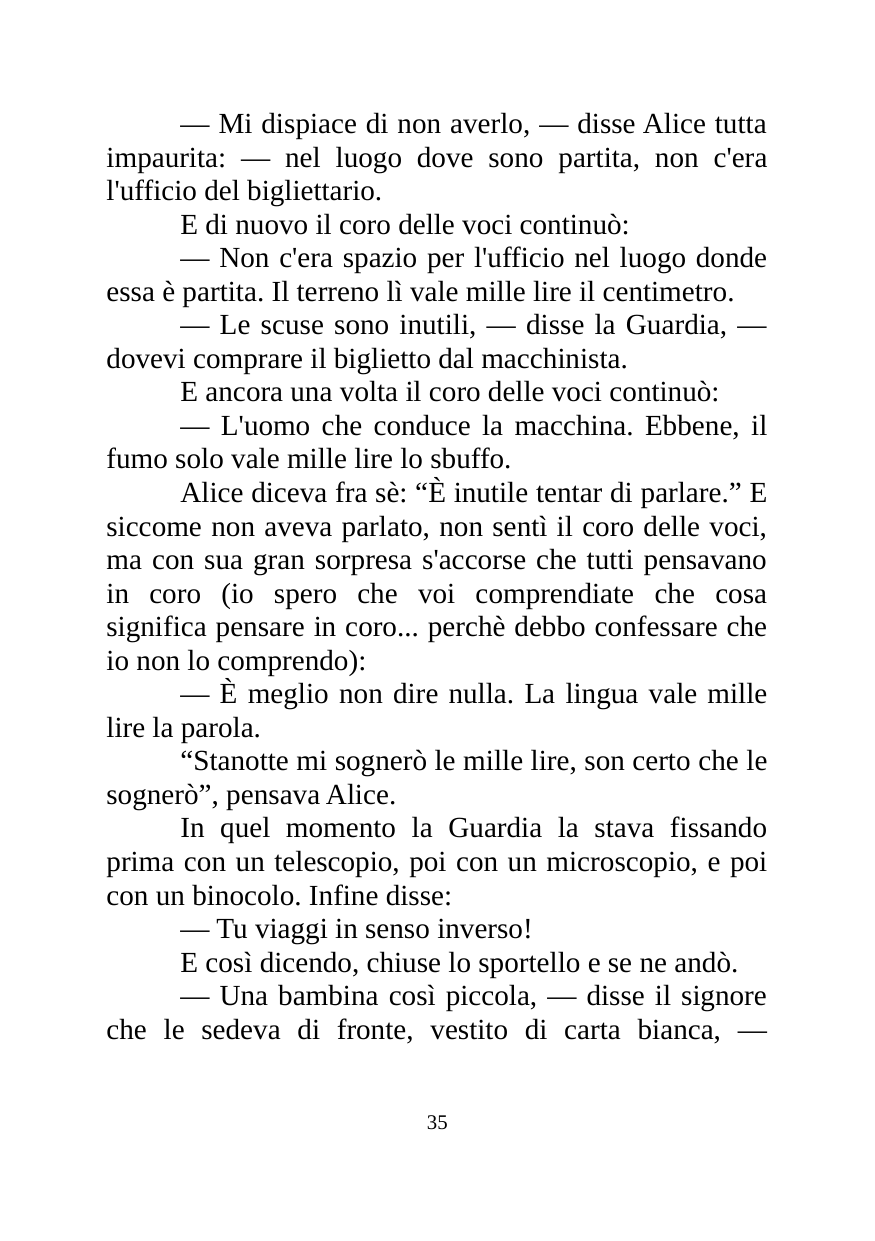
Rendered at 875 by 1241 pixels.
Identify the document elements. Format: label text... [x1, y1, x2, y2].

text — L'uomo che conduce la macchina. Ebbene, il fumo solo vale mille lire lo sbuffo. [106, 408, 768, 475]
text — Le scuse sono inutili, — disse la Guardia, — dovevi comprare il biglietto dal macchinista. [106, 307, 768, 374]
text Alice diceva fra sè: “È inutile tentar di parlare.” E siccome non aveva parlato, non sentì il coro delle voci, ma con sua gran sorpresa s'accorse che tutti pensavano in coro (io spero che voi comprendiate che cosa significa pensare in coro... perchè debbo confessare che io non lo comprendo): [106, 475, 768, 676]
text E così dicendo, chiuse lo sportello e se ne andò. [106, 945, 768, 978]
text E ancora una volta il coro delle voci continuò: [106, 374, 768, 408]
text — Non c'era spazio per l'ufficio nel luogo donde essa è partita. Il terreno lì vale mille lire il centimetro. [106, 240, 768, 307]
text — Una bambina così piccola, — disse il signore che le sedeva di fronte, vestito di carta bianca, — [106, 978, 768, 1045]
text — Mi dispiace di non averlo, — disse Alice tutta impaurita: — nel luogo dove sono partita, non c'era l'ufficio del bigliettario. [106, 106, 768, 207]
text “Stanotte mi sognerò le mille lire, son certo che le sognerò”, pensava Alice. [106, 743, 768, 811]
text In quel momento la Guardia la stava fissando prima con un telescopio, poi con un microscopio, e poi con un binocolo. Infine disse: [106, 811, 768, 911]
text E di nuovo il coro delle voci continuò: [106, 207, 768, 240]
text — È meglio non dire nulla. La lingua vale mille lire la parola. [106, 676, 768, 743]
text — Tu viaggi in senso inverso! [106, 911, 768, 945]
